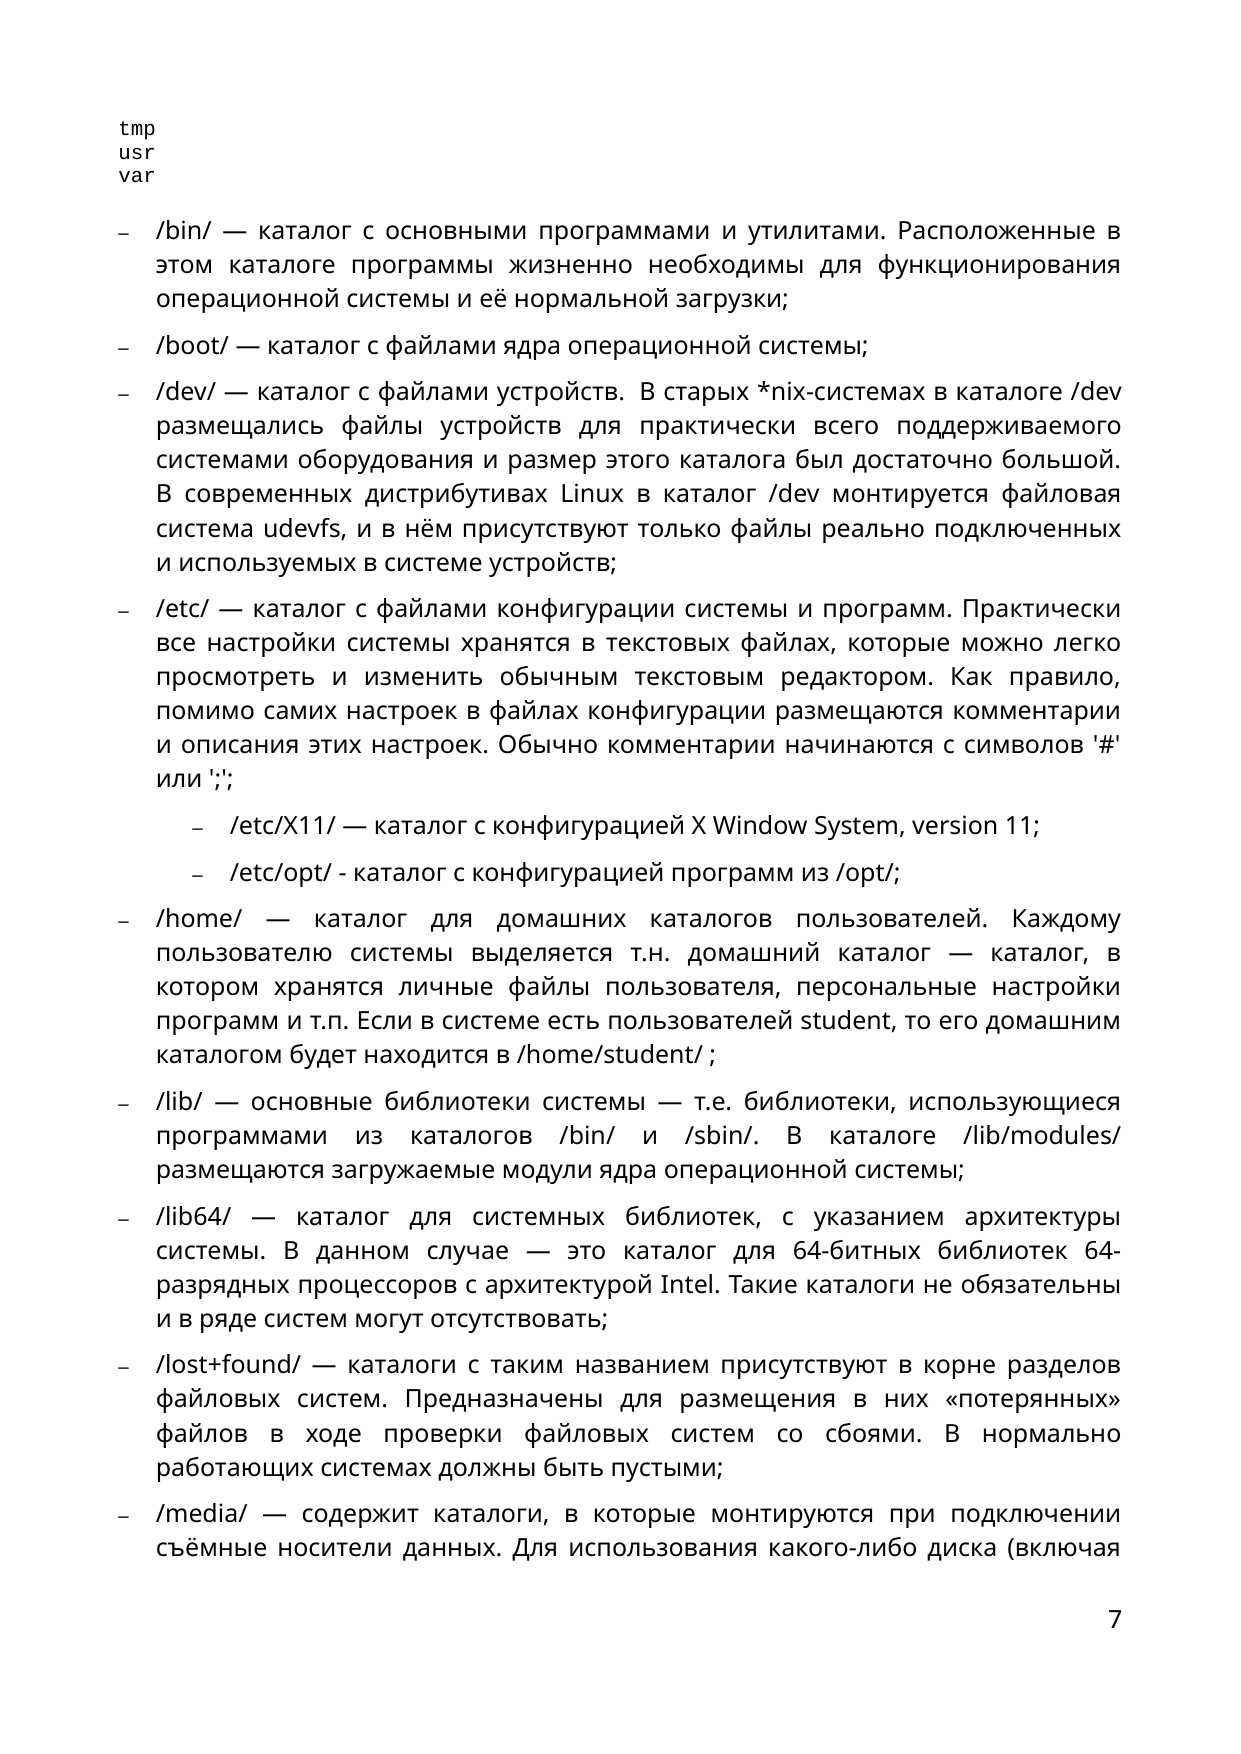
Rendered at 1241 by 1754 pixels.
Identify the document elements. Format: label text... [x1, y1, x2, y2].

list /boot/ — каталог с файлами ядра операционной системы; [118, 327, 1122, 361]
list /media/ — содержит каталоги, в которые монтируются при подключении съёмные носители данных. Для использования какого-либо диска (включая [118, 1496, 1122, 1564]
list /etc/X11/ — каталог с конфигурацией X Window System, version 11; [192, 808, 1122, 842]
list /dev/ — каталог с файлами устройств. В старых *nix-системах в каталоге /dev размещались файлы устройств для практически всего поддерживаемого системами оборудования и размер этого каталога был достаточно большой. В современных дистрибутивах Linux в каталог /dev монтируется файловая система udevfs, и в нём присутствуют только файлы реально подключенных и используемых в системе устройств; [118, 374, 1122, 578]
list /home/ — каталог для домашних каталогов пользователей. Каждому пользователю системы выделяется т.н. домашний каталог — каталог, в котором хранятся личные файлы пользователя, персональные настройки программ и т.п. Если в системе есть пользователей student, то его домашним каталогом будет находится в /home/student/ ; [118, 901, 1122, 1071]
list /lib/ — основные библиотеки системы — т.е. библиотеки, использующиеся программами из каталогов /bin/ и /sbin/. В каталоге /lib/modules/ размещаются загружаемые модули ядра операционной системы; [118, 1084, 1122, 1186]
list /etc/opt/ - каталог с конфигурацией программ из /opt/; [192, 854, 1122, 888]
list /lost+found/ — каталоги с таким названием присутствуют в корне разделов файловых систем. Предназначены для размещения в них «потерянных» файлов в ходе проверки файловых систем со сбоями. В нормально работающих системах должны быть пустыми; [118, 1347, 1122, 1483]
list /etc/ — каталог с файлами конфигурации системы и программ. Практически все настройки системы хранятся в текстовых файлах, которые можно легко просмотреть и изменить обычным текстовым редактором. Как правило, помимо самих настроек в файлах конфигурации размещаются комментарии и описания этих настроек. Обычно комментарии начинаются с символов '#' или ';'; [118, 591, 1122, 795]
list /bin/ — каталог с основными программами и утилитами. Расположенные в этом каталоге программы жизненно необходимы для функционирования операционной системы и её нормальной загрузки; [118, 213, 1122, 315]
text usr [118, 142, 1122, 165]
list /lib64/ — каталог для системных библиотек, с указанием архитектуры системы. В данном случае — это каталог для 64-битных библиотек 64-разрядных процессоров с архитектурой Intel. Такие каталоги не обязательны и в ряде систем могут отсутствовать; [118, 1198, 1122, 1334]
text var [118, 165, 1122, 189]
text tmp [118, 118, 1122, 142]
